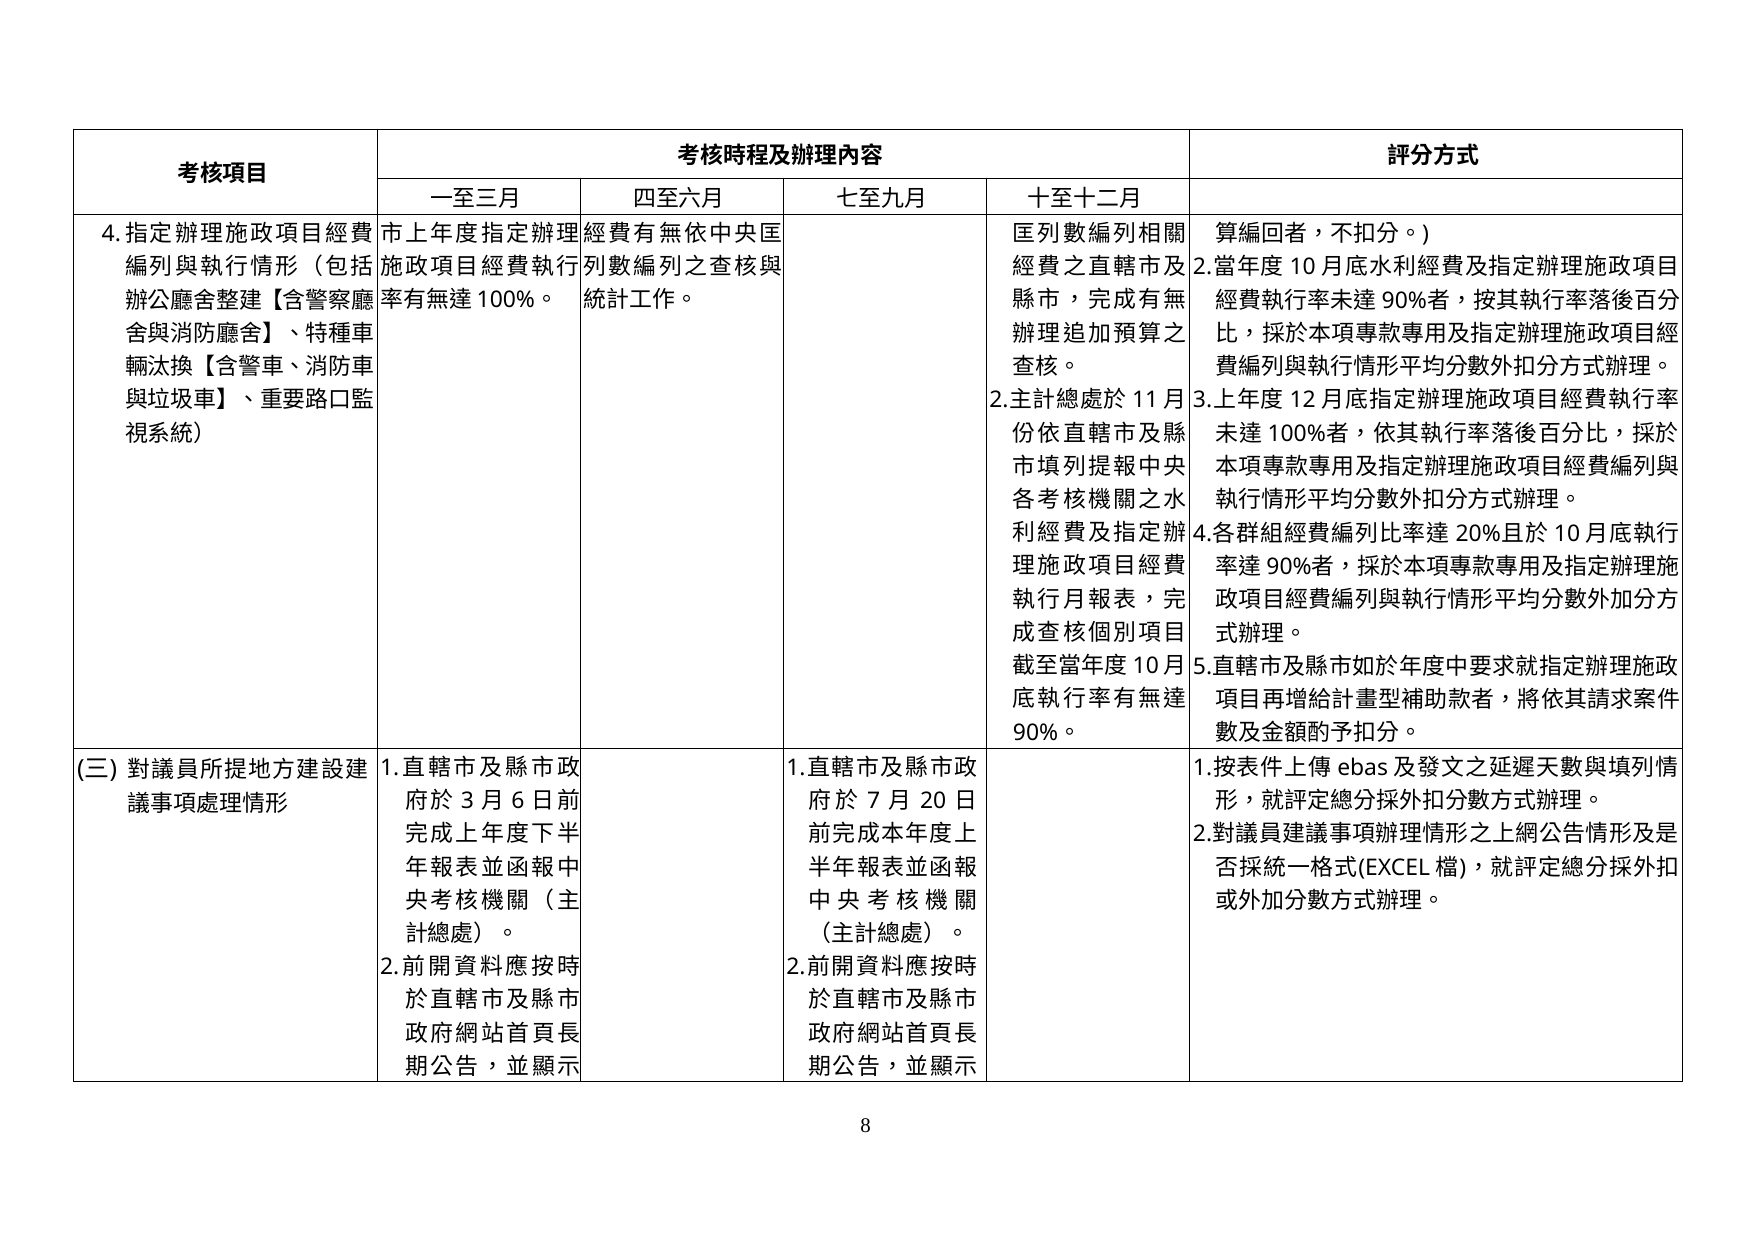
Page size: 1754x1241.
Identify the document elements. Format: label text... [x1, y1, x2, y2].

table_header 考核項目 [74, 130, 377, 214]
table_cell [784, 215, 986, 747]
table_cell 四至六月 [581, 179, 783, 214]
table_cell 七至九月 [784, 179, 986, 214]
table_cell 1.直轄市及縣市政府於7月20日前完成本年度上半年報表並函報中央考核機關（主計總處）。 2.前開資料應按時於直轄市及縣市政府網站首頁長期公告，並顯示 [784, 749, 986, 1081]
table_cell 1.按表件上傳ebas及發文之延遲天數與填列情形，就評定總分採外扣分數方式辦理。 2.對議員建議事項辦理情形之上網公告情形及是否採統一格式(EXCEL檔)，就評定總分採外扣或外加分數方式辦理。 [1190, 749, 1682, 1081]
table_cell [987, 749, 1189, 1081]
table_cell 指定辦理施政項目經費編列與執行情形（包括辦公廳舍整建【含警察廳舍與消防廳舍】、特種車輛汰換【含警車、消防車與垃圾車】、重要路口監視系統） [74, 215, 377, 747]
table_cell 對議員所提地方建設建議事項處理情形 [74, 749, 377, 1081]
table_header 評分方式 [1190, 130, 1682, 178]
table_cell 市上年度指定辦理施政項目經費執行率有無達100%。 [378, 215, 580, 747]
table_header 考核時程及辦理內容 [378, 130, 1189, 178]
table_cell 匡列數編列相關經費之直轄市及縣市，完成有無辦理追加預算之查核。 2.主計總處於11月份依直轄市及縣市填列提報中央各考核機關之水利經費及指定辦理施政項目經費執行月報表，完成查核個別項目截至當年度10月底執行率有無達90%。 [987, 215, 1189, 747]
table_cell 算編回者，不扣分。) 2.當年度10月底水利經費及指定辦理施政項目經費執行率未達90%者，按其執行率落後百分比，採於本項專款專用及指定辦理施政項目經費編列與執行情形平均分數外扣分方式辦理。 3.上年度12月底指定辦理施政項目經費執行率未達100%者，依其執行率落後百分比，採於本項專款專用及指定辦理施政項目經費編列與執行情形平均分數外扣分方式辦理。 4.各群組經費編列比率達20%且於10月底執行率達90%者，採於本項專款專用及指定辦理施政項目經費編列與執行情形平均分數外加分方式辦理。 5.直轄市及縣市如於年度中要求就指定辦理施政項目再增給計畫型補助款者，將依其請求案件數及金額酌予扣分。 [1190, 215, 1682, 747]
table_cell 十至十二月 [987, 179, 1189, 214]
table_cell [581, 749, 783, 1081]
table_cell 1.直轄市及縣市政府於3月6日前完成上年度下半年報表並函報中央考核機關（主計總處）。 2.前開資料應按時於直轄市及縣市政府網站首頁長期公告，並顯示 [378, 749, 580, 1081]
table_cell [1190, 179, 1682, 214]
table_cell 經費有無依中央匡列數編列之查核與統計工作。 [581, 215, 783, 747]
table_cell 一至三月 [378, 179, 580, 214]
